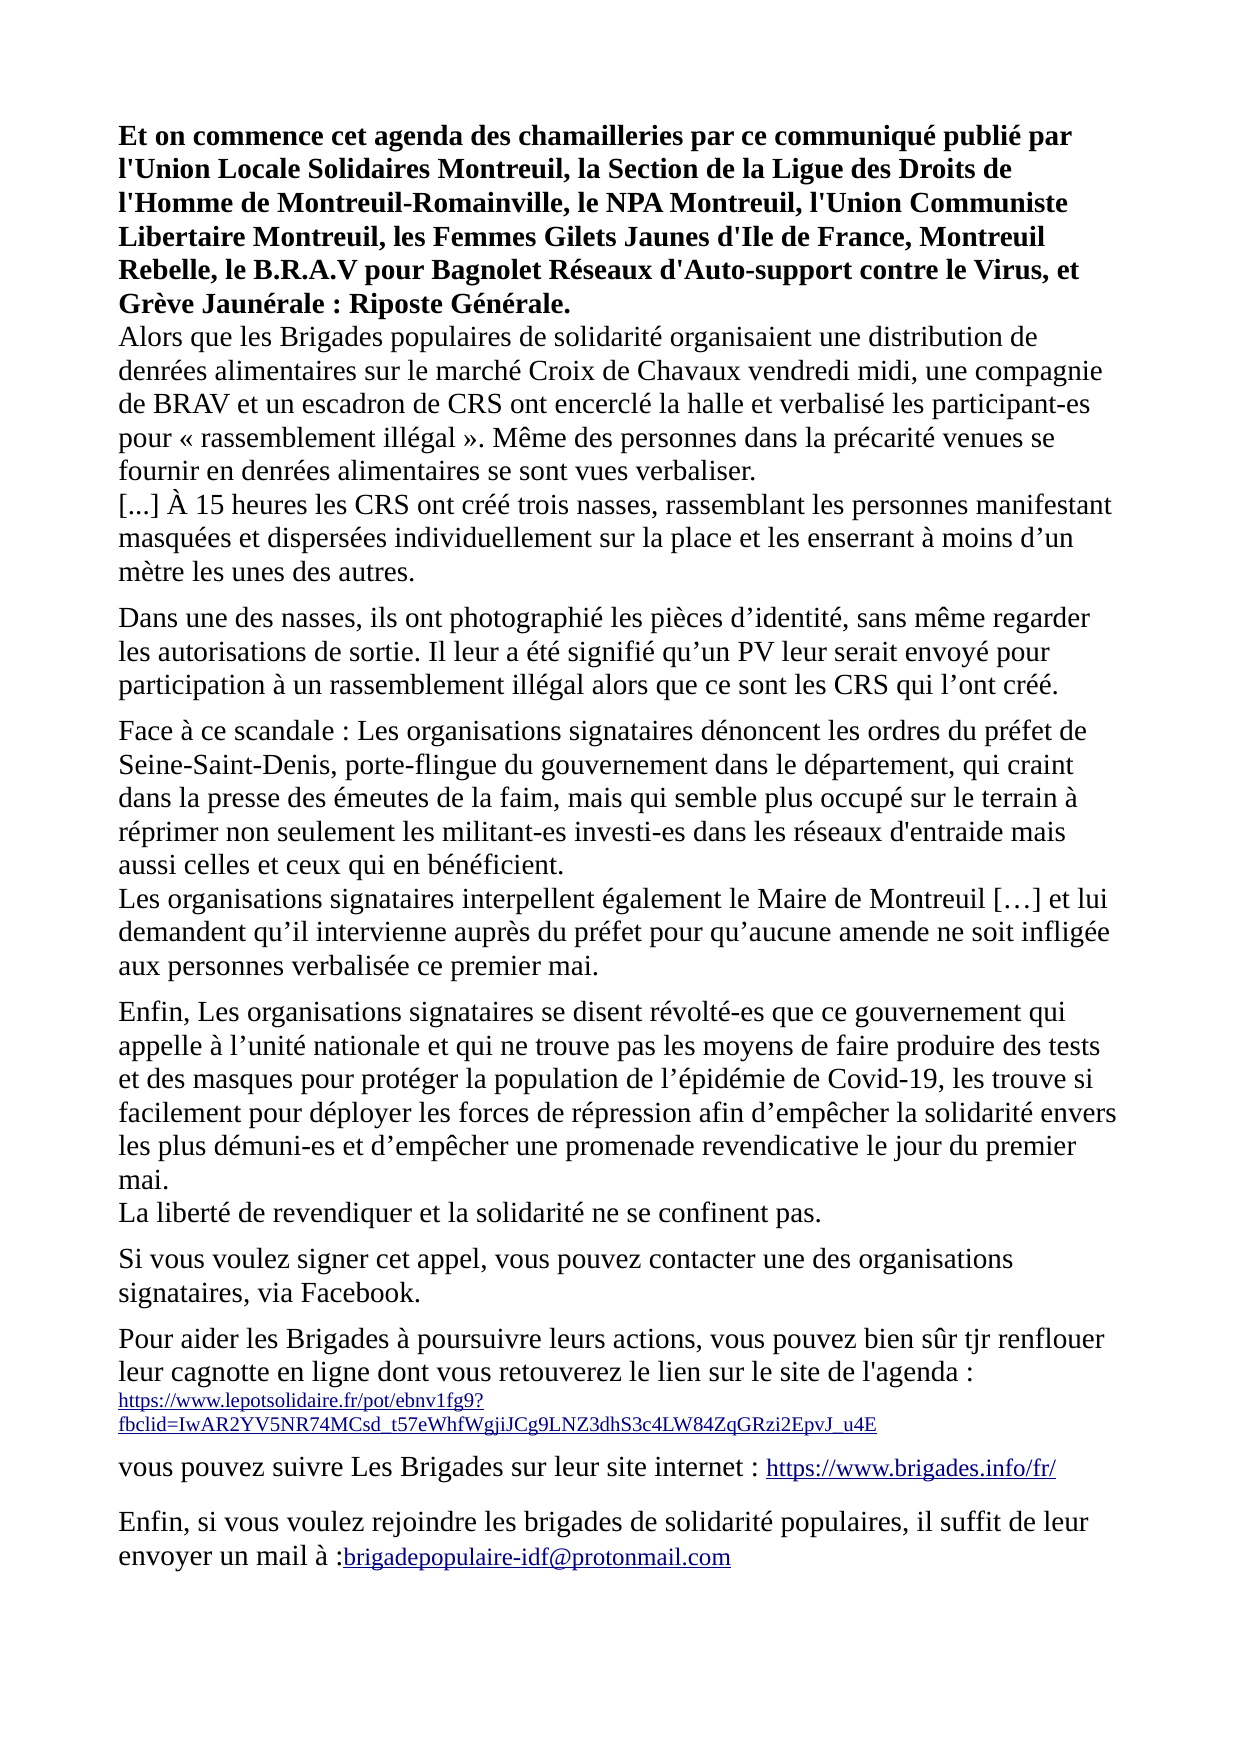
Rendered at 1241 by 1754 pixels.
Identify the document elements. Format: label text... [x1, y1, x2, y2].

text Alors que les Brigades populaires de solidarité organisaient une distribution de denrées alimentaires sur le marché Croix de Chavaux vendredi midi, une compagnie de BRAV et un escadron de CRS ont encerclé la halle et verbalisé les participant-es pour « rassemblement illégal ». Même des personnes dans la précarité venues se fournir en denrées alimentaires se sont vues verbaliser. [...] À 15 heures les CRS ont créé trois nasses, rassemblant les personnes manifestant masquées et dispersées individuellement sur la place et les enserrant à moins d’un mètre les unes des autres. [118, 319, 1122, 588]
text Enfin, si vous voulez rejoindre les brigades de solidarité populaires, il suffit de leur envoyer un mail à :brigadepopulaire-idf@protonmail.com [118, 1504, 1122, 1571]
text Face à ce scandale : Les organisations signataires dénoncent les ordres du préfet de Seine-Saint-Denis, porte-flingue du gouvernement dans le département, qui craint dans la presse des émeutes de la faim, mais qui semble plus occupé sur le terrain à réprimer non seulement les militant-es investi-es dans les réseaux d'entraide mais aussi celles et ceux qui en bénéficient. Les organisations signataires interpellent également le Maire de Montreuil […] et lui demandent qu’il intervienne auprès du préfet pour qu’aucune amende ne soit infligée aux personnes verbalisée ce premier mai. [118, 713, 1122, 982]
text Si vous voulez signer cet appel, vous pouvez contacter une des organisations signataires, via Facebook. [118, 1241, 1122, 1308]
text Et on commence cet agenda des chamailleries par ce communiqué publié par l'Union Locale Solidaires Montreuil, la Section de la Ligue des Droits de l'Homme de Montreuil-Romainville, le NPA Montreuil, l'Union Communiste Libertaire Montreuil, les Femmes Gilets Jaunes d'Ile de France, Montreuil Rebelle, le B.R.A.V pour Bagnolet Réseaux d'Auto-support contre le Virus, et Grève Jaunérale : Riposte Générale. [118, 118, 1122, 319]
text Enfin, Les organisations signataires se disent révolté-es que ce gouvernement qui appelle à l’unité nationale et qui ne trouve pas les moyens de faire produire des tests et des masques pour protéger la population de l’épidémie de Covid-19, les trouve si facilement pour déployer les forces de répression afin d’empêcher la solidarité envers les plus démuni-es et d’empêcher une promenade revendicative le jour du premier mai. La liberté de revendiquer et la solidarité ne se confinent pas. [118, 994, 1122, 1229]
text Pour aider les Brigades à poursuivre leurs actions, vous pouvez bien sûr tjr renflouer leur cagnotte en ligne dont vous retouverez le lien sur le site de l'agenda : https://www.lepotsolidaire.fr/pot/ebnv1fg9?fbclid=IwAR2YV5NR74MCsd_t57eWhfWgjiJCg9LNZ3dhS3c4LW84ZqGRzi2EpvJ_u4E [118, 1321, 1122, 1436]
text vous pouvez suivre Les Brigades sur leur site internet : https://www.brigades.info/fr/ [118, 1449, 1122, 1482]
text Dans une des nasses, ils ont photographié les pièces d’identité, sans même regarder les autorisations de sortie. Il leur a été signifié qu’un PV leur serait envoyé pour participation à un rassemblement illégal alors que ce sont les CRS qui l’ont créé. [118, 600, 1122, 701]
